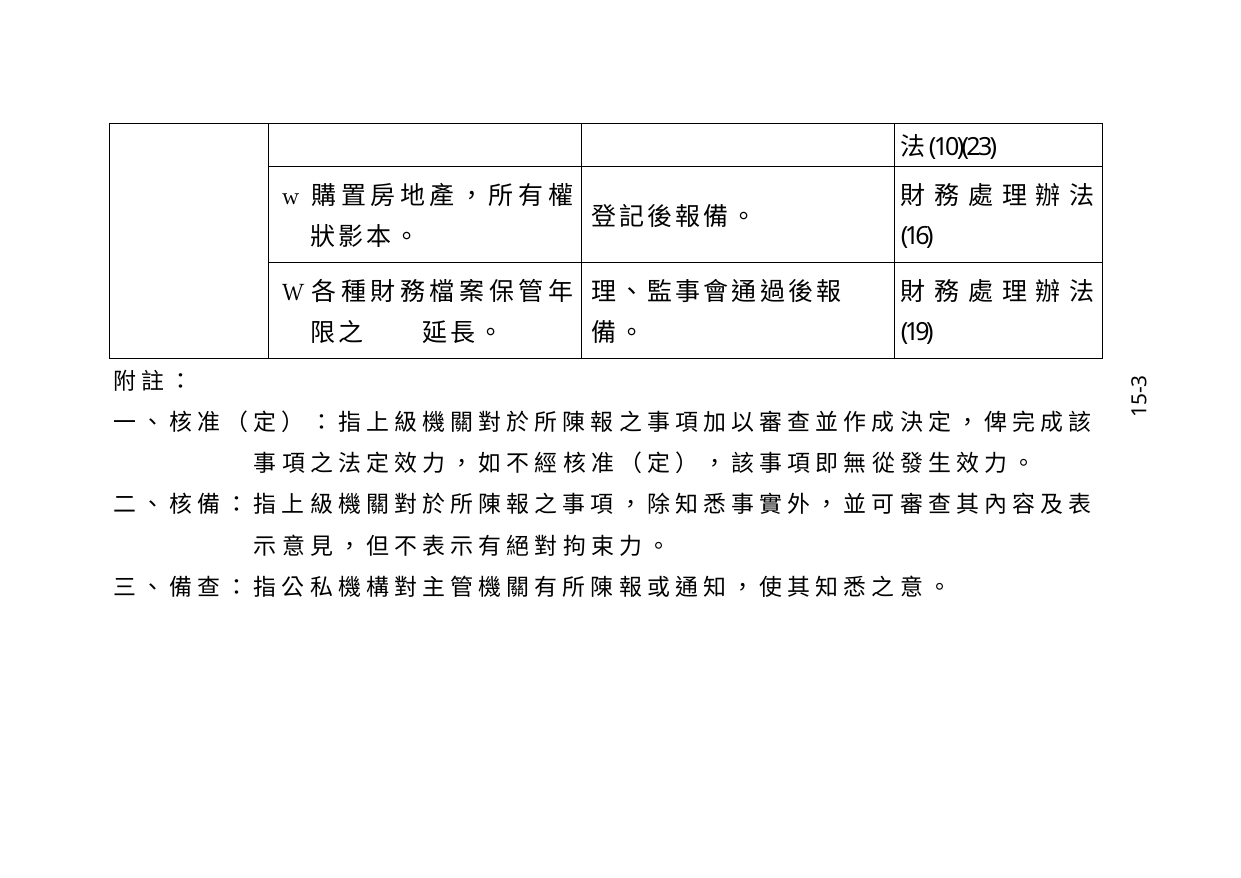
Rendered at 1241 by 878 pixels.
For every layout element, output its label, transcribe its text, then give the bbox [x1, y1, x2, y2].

table_cell 財務處理辦法(19) [895, 263, 1102, 358]
table_cell [582, 124, 894, 166]
text 附註： [113, 359, 1097, 400]
table_cell 財務處理辦法(16) [895, 167, 1102, 262]
table_cell 各種財務檔案保管年限之 延長。 [269, 263, 581, 358]
table_cell 購置房地產，所有權狀影本。 [269, 167, 581, 262]
table_cell 理、監事會通過後報備。 [582, 263, 894, 358]
text 三、備查：指公私機構對主管機關有所陳報或通知，使其知悉之意。 [113, 565, 1097, 606]
table_cell [269, 124, 581, 166]
table_cell [110, 124, 268, 358]
table_cell 法(10)(23) [895, 124, 1102, 166]
text 二、核備：指上級機關對於所陳報之事項，除知悉事實外，並可審查其內容及表示意見，但不表示有絕對拘束力。 [113, 482, 1097, 565]
table_cell 登記後報備。 [582, 167, 894, 262]
text 一、核准（定）：指上級機關對於所陳報之事項加以審查並作成決定，俾完成該事項之法定效力，如不經核准（定），該事項即無從發生效力。 [113, 400, 1097, 482]
